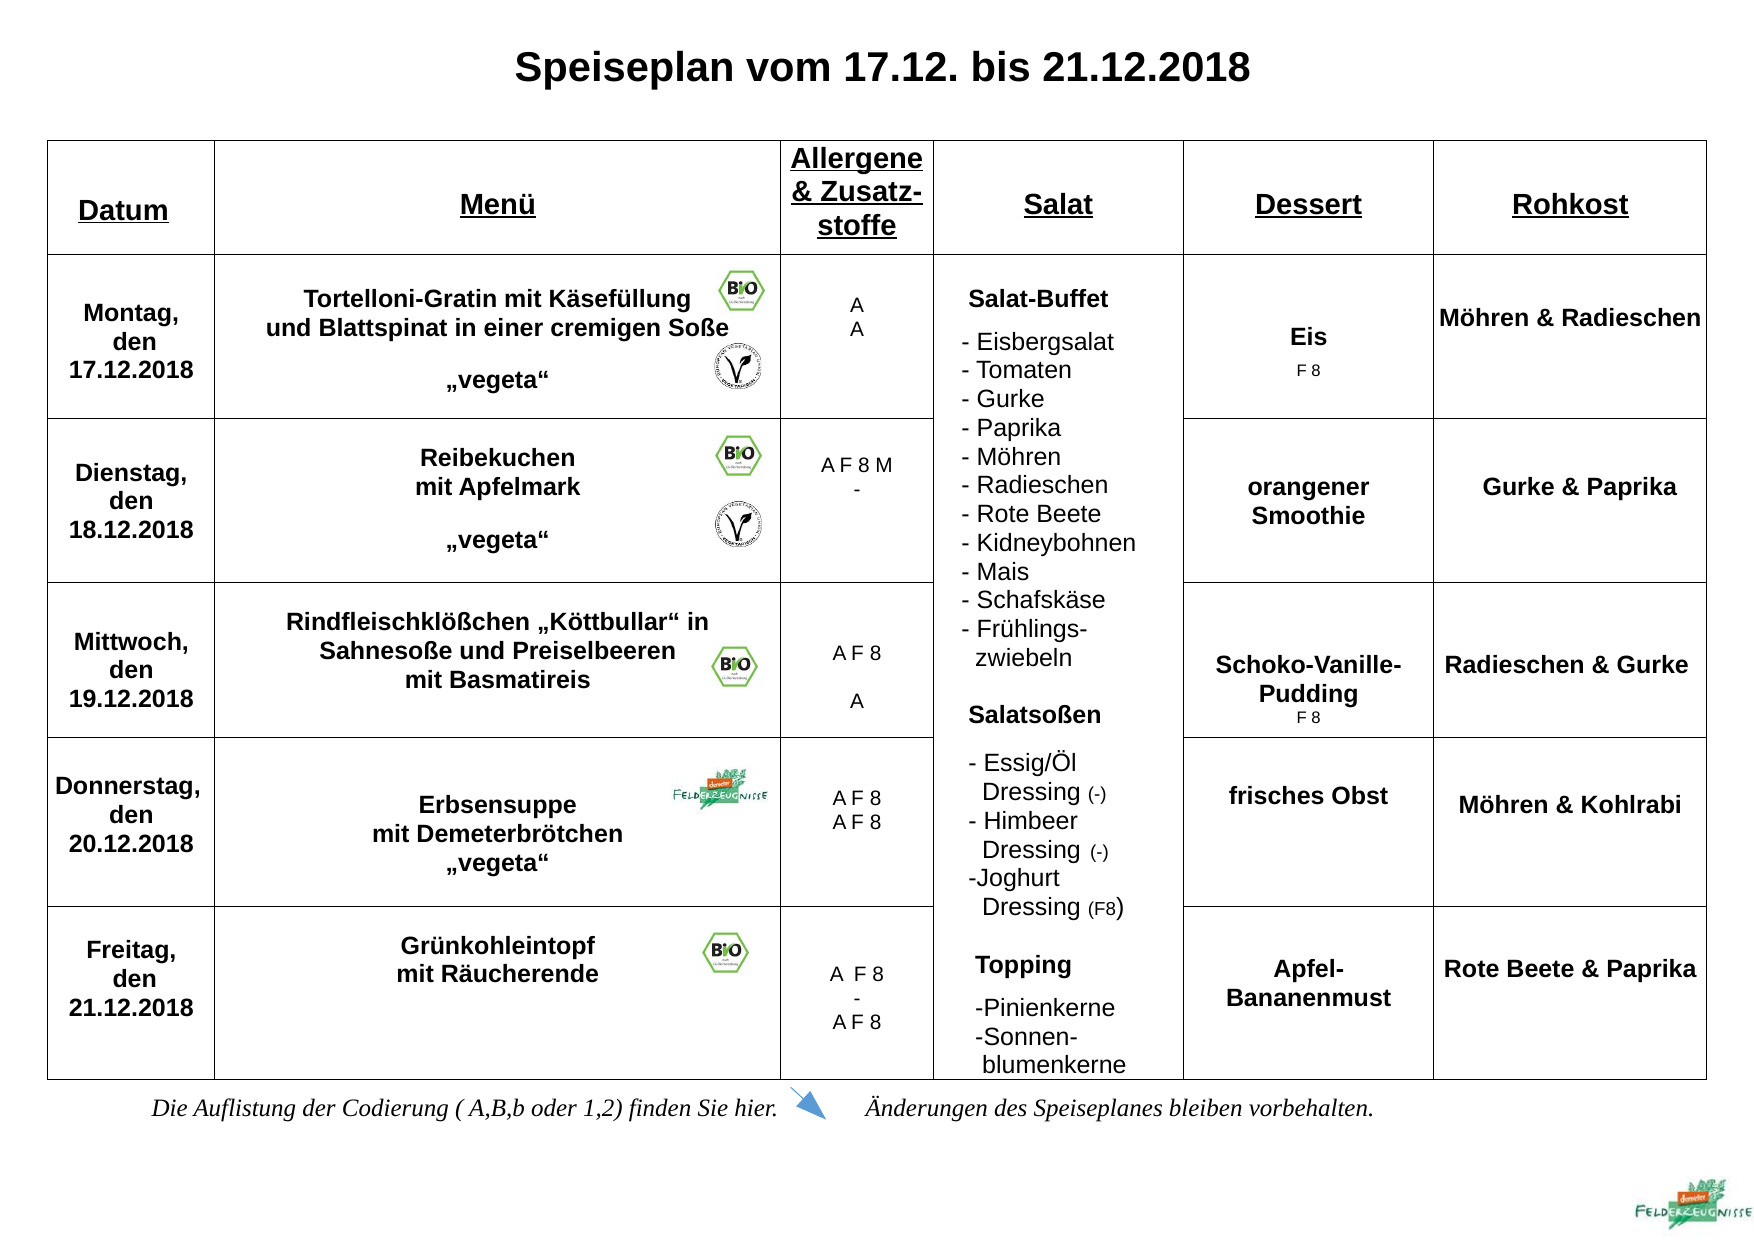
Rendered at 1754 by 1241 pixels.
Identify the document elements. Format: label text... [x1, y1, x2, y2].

text Speiseplan vom 17.12. bis 21.12.2018 [47, 43, 1707, 91]
table_header Datum [48, 141, 214, 254]
table_cell Mittwoch, den 19.12.2018 [48, 583, 214, 737]
table_cell Eis F 8 [1184, 255, 1433, 418]
table_cell Grünkohleintopf mit RäucherendeHühnchenfleisch HühnchenfleischHühnchenfleisch [215, 907, 780, 1079]
table_cell A F 8 A F 8 [781, 738, 933, 906]
table_cell A A [781, 255, 933, 418]
table_cell A F 8 M - [781, 419, 933, 582]
table_cell Tortelloni-Gratin mit Käsefüllung und Blattspinat in einer cremigen Soße „vegeta“Hühnchenfleisch [215, 255, 780, 418]
table_cell Radieschen & Gurke [1434, 583, 1706, 737]
table_header Rohkost [1434, 141, 1706, 254]
table_cell Apfel-Bananenmust [1184, 907, 1433, 1079]
table_cell frisches Obst [1184, 738, 1433, 906]
table_cell Möhren & Kohlrabi [1434, 738, 1706, 906]
table_cell orangener Smoothie [1184, 419, 1433, 582]
table_header Allergene & Zusatz-stoffe [781, 141, 933, 254]
table_header Menü [215, 141, 780, 254]
table_cell A F 8 - A F 8 [781, 907, 933, 1079]
table_cell Reibekuchen mit Apfelmark „vegeta“ [215, 419, 780, 582]
table_cell Freitag, den 21.12.2018 [48, 907, 214, 1079]
text Die Auflistung der Codierung ( A,B,b oder 1,2) finden Sie hier. Änderungen des Speiseplanes bleiben vorbehalten. [47, 1093, 1707, 1121]
table_cell HühnchenfleischHühnchenfleischHühnchenfleisch Rindfleischklößchen „Köttbullar“ in Sahnesoße und Preiselbeeren mit BasmatireisHühnchenfleisch Hühnchenfleisch [215, 583, 780, 737]
table_cell Dienstag, den 18.12.2018 [48, 419, 214, 582]
table_cell Möhren & Radieschen [1434, 255, 1706, 418]
table_cell Donnerstag, den 20.12.2018 [48, 738, 214, 906]
table_cell Rote Beete & Paprika [1434, 907, 1706, 1079]
table_cell A F 8 A [781, 583, 933, 737]
table_header Salat [934, 141, 1183, 254]
table_cell Erbsensuppe mit Demeterbrötchen „vegeta“Hühnchenfleisch Hühnchenfleisch Hühnchenfleisch [215, 738, 780, 906]
table_cell Gurke & Paprika [1434, 419, 1706, 582]
table_cell Montag, den 17.12.2018 [48, 255, 214, 418]
table_header Dessert [1184, 141, 1433, 254]
table_cell Schoko-Vanille-Pudding F 8 [1184, 583, 1433, 737]
table_cell Salat-Buffet - Eisbergsalat - Tomaten - Gurke - Paprika - Möhren - Radieschen - Rote Beete - Kidneybohnen - Mais - Schafskäse - Frühlings- zwiebeln Salatsoßen - Essig/Öl Dressing (-) - Himbeer Dressing (-) -Joghurt Dressing (F8) Topping -Pinienkerne -Sonnen- blumenkerne [934, 255, 1183, 1079]
